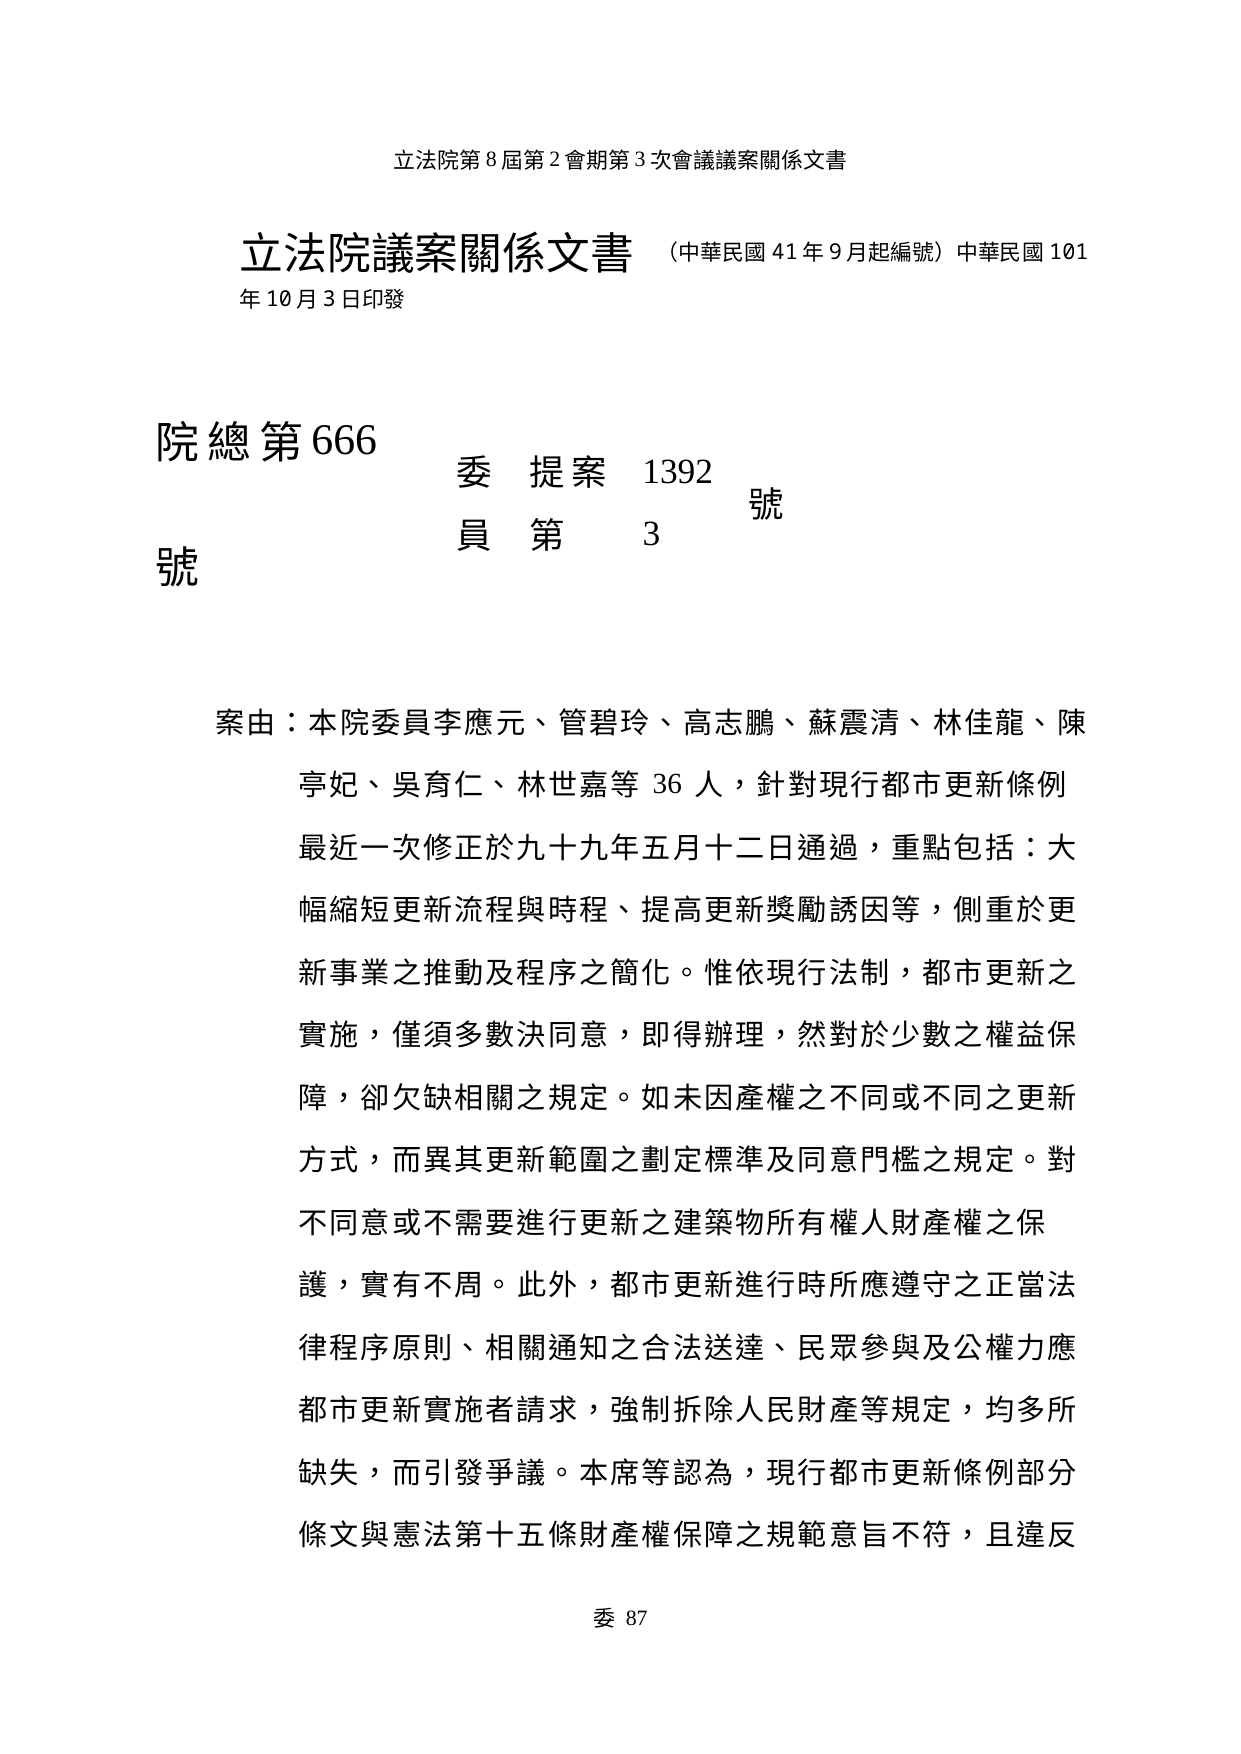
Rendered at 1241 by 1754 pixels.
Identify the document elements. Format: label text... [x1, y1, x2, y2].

table_header 提案第 [523, 377, 629, 627]
table_header 號 [741, 377, 778, 627]
text 立法院議案關係文書 （中華民國41年9月起編號）中華民國101年10月3日印發 [239, 219, 1089, 314]
table_header [778, 496, 782, 517]
text 案由：本院委員李應元、管碧玲、高志鵬、蘇震清、林佳龍、陳亭妃、吳育仁、林世嘉等36人，針對現行都市更新條例最近一次修正於九十九年五月十二日通過，重點包括：大幅縮短更新流程與時程、提高更新獎勵誘因等，側重於更新事業之推動及程序之簡化。惟依現行法制，都市更新之實施，僅須多數決同意，即得辦理，然對於少數之權益保障，卻欠缺相關之規定。如未因產權之不同或不同之更新方式，而異其更新範圍之劃定標準及同意門檻之規定。對不同意或不需要進行更新之建築物所有權人財產權之保護，實有不周。此外，都市更新進行時所應遵守之正當法律程序原則、相關通知之合法送達、民眾參與及公權力應都市更新實施者請求，強制拆除人民財產等規定，均多所缺失，而引發爭議。本席等認為，現行都市更新條例部分條文與憲法第十五條財產權保障之規範意旨不符，且違反 [206, 689, 1089, 1564]
table_header [778, 518, 782, 627]
table_header 院總第666號 [151, 377, 409, 627]
table_header 13923 [629, 377, 741, 627]
table_header 委員 [409, 377, 523, 627]
table_header [782, 377, 797, 627]
table_header [778, 377, 782, 494]
